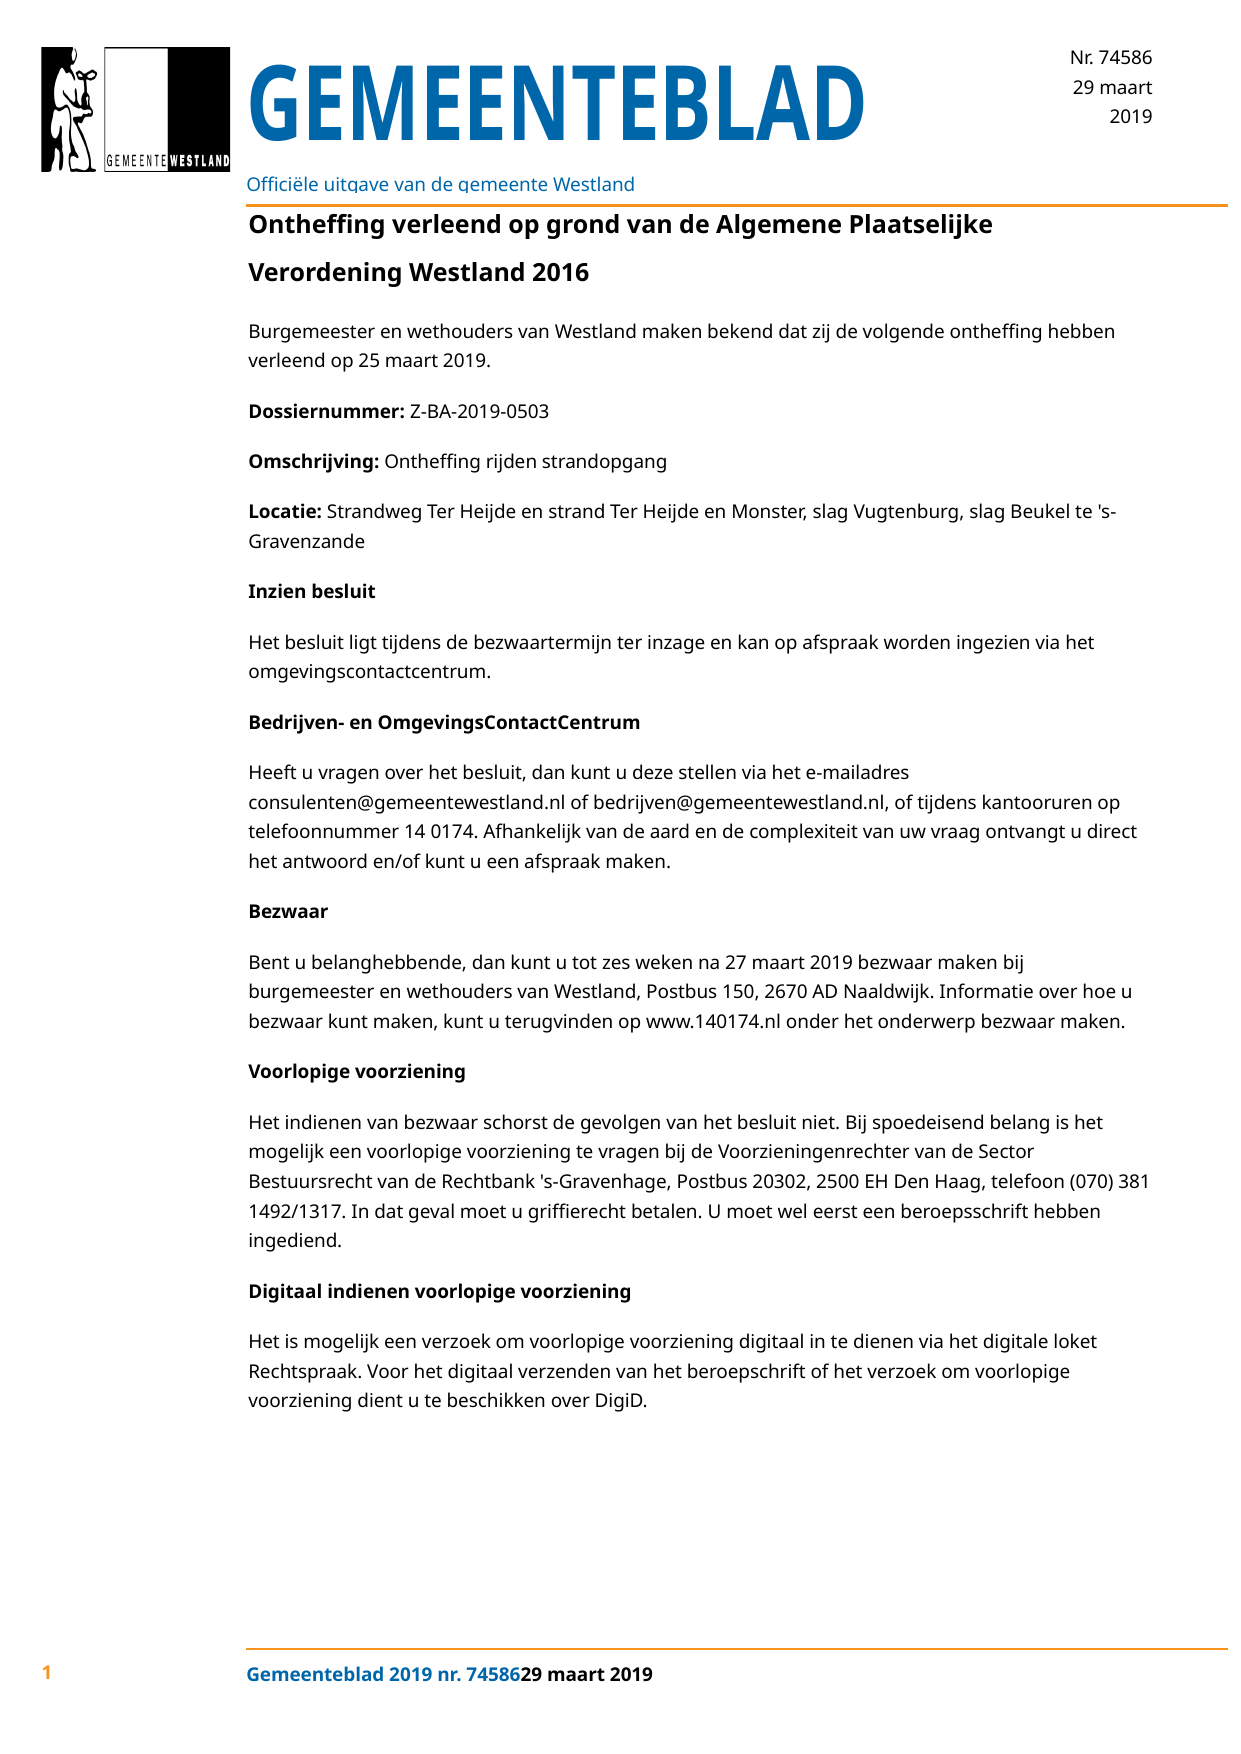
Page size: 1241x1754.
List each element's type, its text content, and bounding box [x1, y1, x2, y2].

text Bedrijven- en OmgevingsContactCentrum [248, 709, 1152, 735]
text Bent u belanghebbende, dan kunt u tot zes weken na 27 maart 2019 bezwaar maken bij burgemeester en wethouders van Westland, Postbus 150, 2670 AD Naaldwijk. Informatie over hoe u bezwaar kunt maken, kunt u terugvinden op www.140174.nl onder het onderwerp bezwaar maken. [248, 949, 1152, 1034]
text Heeft u vragen over het besluit, dan kunt u deze stellen via het e-mailadres consulenten@gemeentewestland.nl of bedrijven@gemeentewestland.nl, of tijdens kantooruren op telefoonnummer 14 0174. Afhankelijk van de aard en de complexiteit van uw vraag ontvangt u direct het antwoord en/of kunt u een afspraak maken. [248, 759, 1152, 874]
text Voorlopige voorziening [248, 1059, 1152, 1084]
text Bezwaar [248, 899, 1152, 924]
text Het indienen van bezwaar schorst de gevolgen van het besluit niet. Bij spoedeisend belang is het mogelijk een voorlopige voorziening te vragen bij de Voorzieningenrechter van de Sector Bestuursrecht van de Rechtbank 's-Gravenhage, Postbus 20302, 2500 EH Den Haag, telefoon (070) 381 1492/1317. In dat geval moet u griffierecht betalen. U moet wel eerst een beroepsschrift hebben ingediend. [248, 1109, 1152, 1253]
text Het besluit ligt tijdens de bezwaartermijn ter inzage en kan op afspraak worden ingezien via het omgevingscontactcentrum. [248, 629, 1152, 684]
picture [41, 47, 231, 172]
text Locatie: Strandweg Ter Heijde en strand Ter Heijde en Monster, slag Vugtenburg, slag Beukel te 's-Gravenzande [248, 499, 1152, 554]
text Het is mogelijk een verzoek om voorlopige voorziening digitaal in te dienen via het digitale loket Rechtspraak. Voor het digitaal verzenden van het beroepschrift of het verzoek om voorlopige voorziening dient u te beschikken over DigiD. [248, 1328, 1152, 1413]
text Dossiernummer: Z-BA-2019-0503 [248, 398, 1152, 424]
text Ontheffing verleend op grond van de Algemene Plaatselijke Verordening Westland 2016 [248, 207, 1152, 288]
text Omschrijving: Ontheffing rijden strandopgang [248, 448, 1152, 474]
text Digitaal indienen voorlopige voorziening [248, 1278, 1152, 1304]
text Burgemeester en wethouders van Westland maken bekend dat zij de volgende ontheffing hebben verleend op 25 maart 2019. [248, 318, 1152, 373]
text Inzien besluit [248, 579, 1152, 604]
